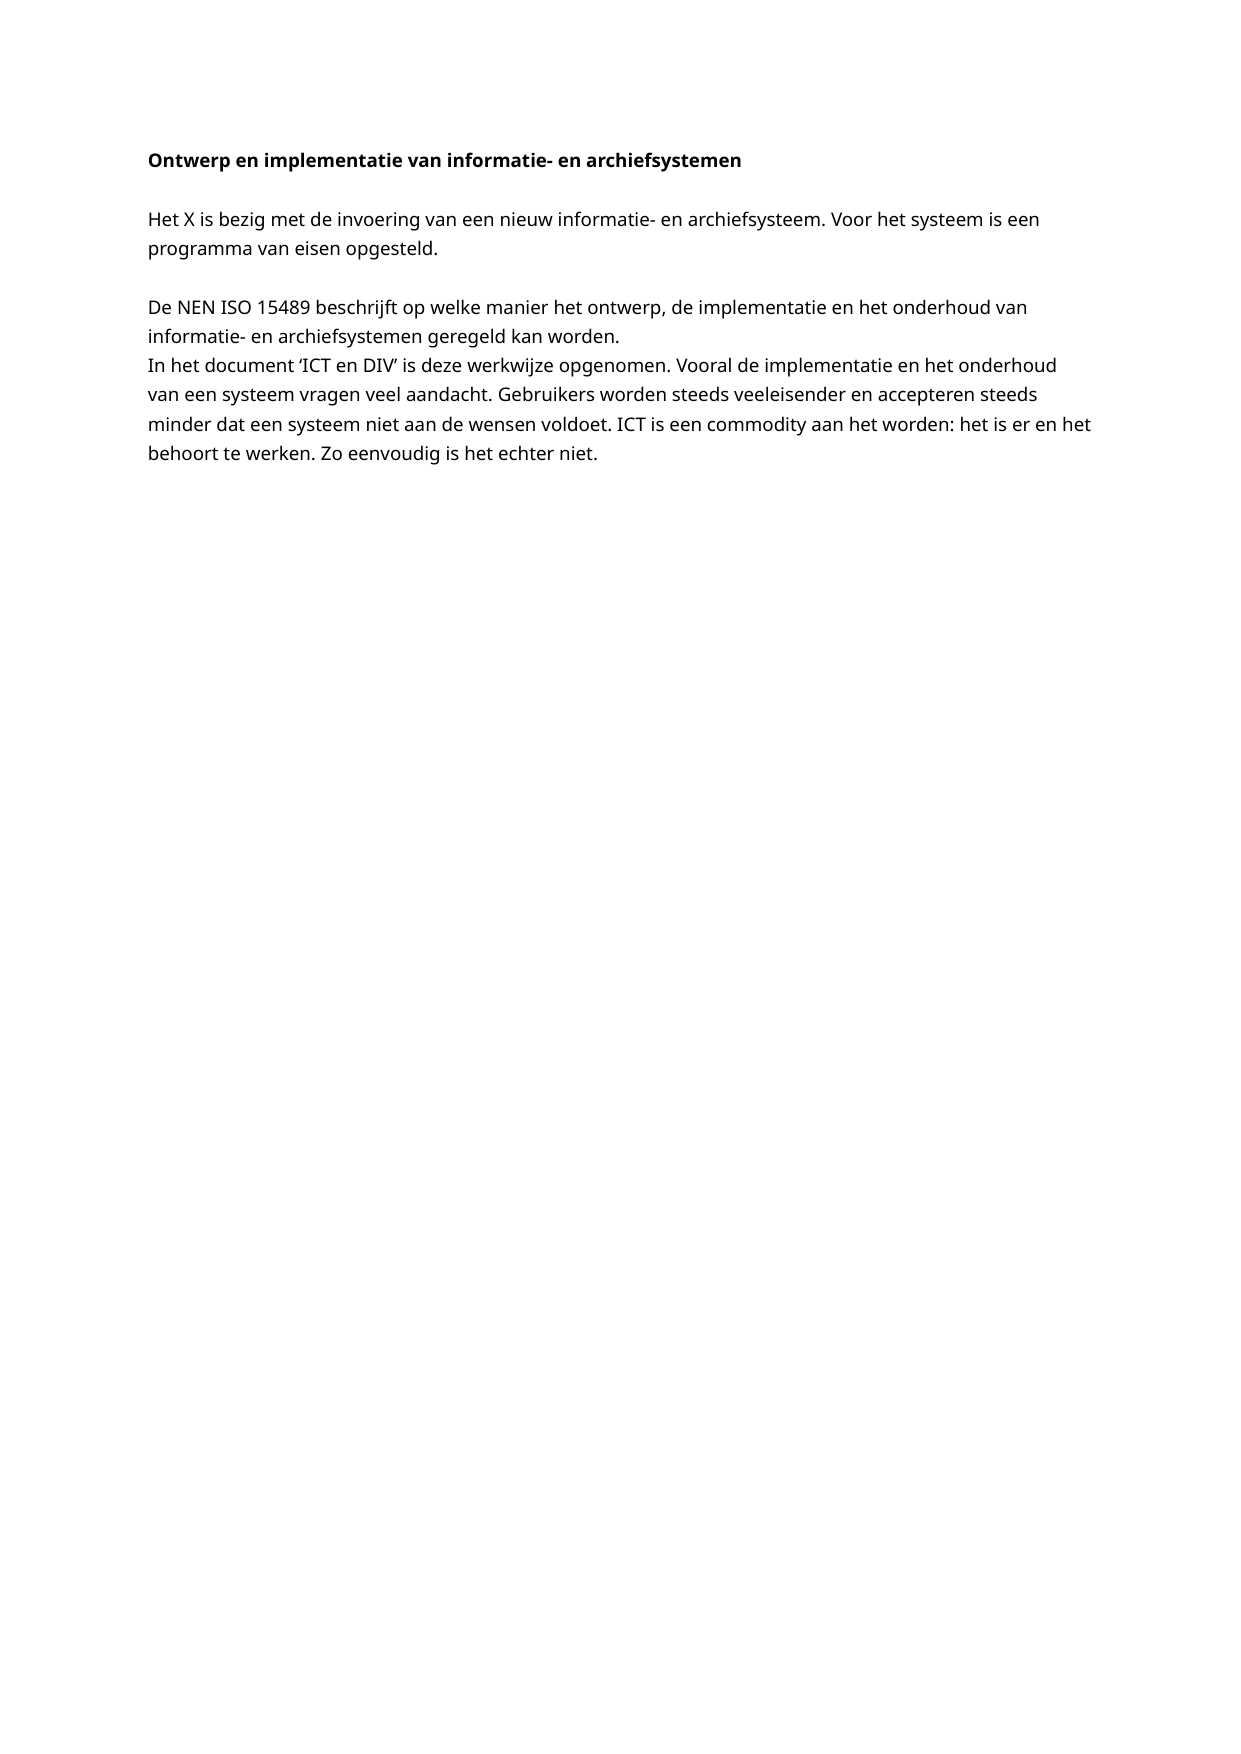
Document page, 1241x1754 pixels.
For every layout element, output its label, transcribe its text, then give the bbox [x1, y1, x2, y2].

text Ontwerp en implementatie van informatie- en archiefsystemen Het X is bezig met de invoering van een nieuw informatie- en archiefsysteem. Voor het systeem is een programma van eisen opgesteld. De NEN ISO 15489 beschrijft op welke manier het ontwerp, de implementatie en het onderhoud van informatie- en archiefsystemen geregeld kan worden. In het document ‘ICT en DIV’ is deze werkwijze opgenomen. Vooral de implementatie en het onderhoud van een systeem vragen veel aandacht. Gebruikers worden steeds veeleisender en accepteren steeds minder dat een systeem niet aan de wensen voldoet. ICT is een commodity aan het worden: het is er en het behoort te werken. Zo eenvoudig is het echter niet. [148, 148, 1093, 527]
